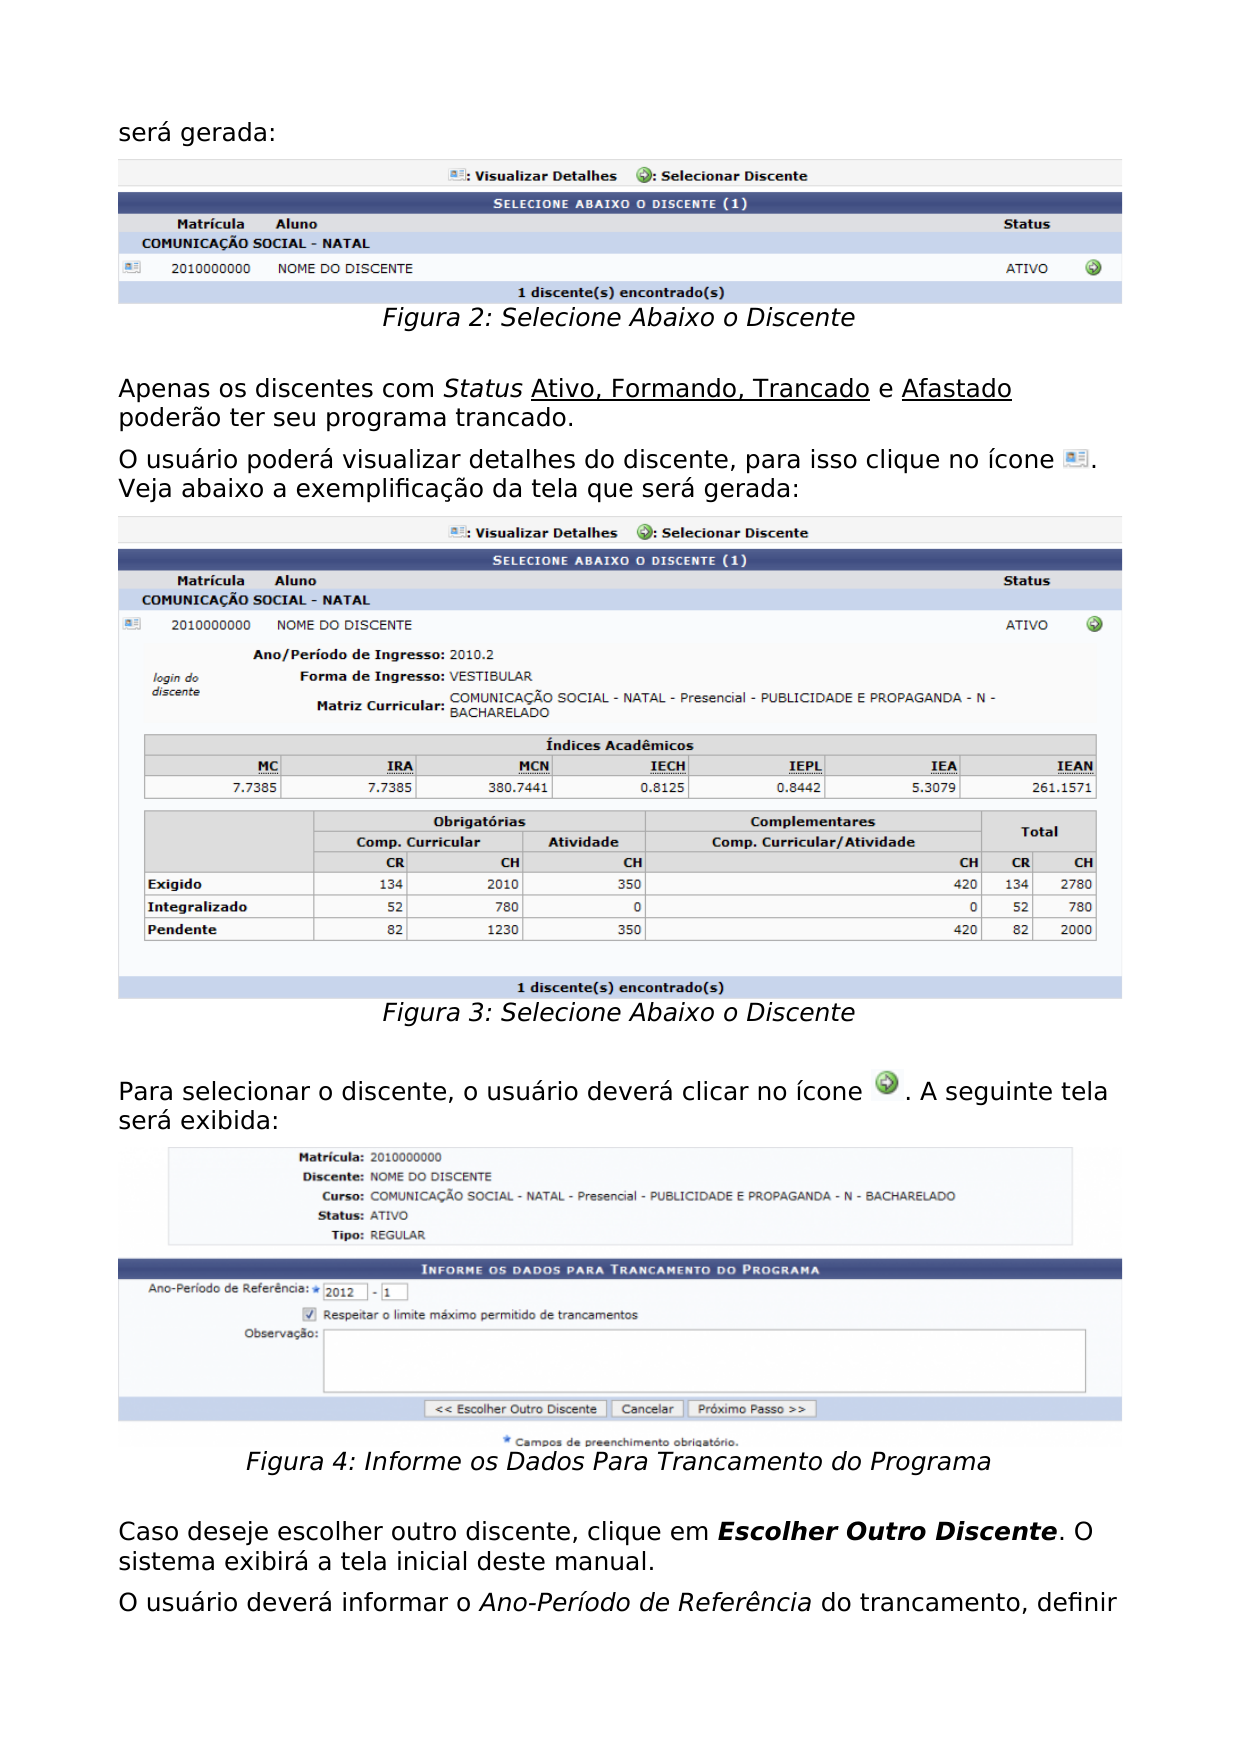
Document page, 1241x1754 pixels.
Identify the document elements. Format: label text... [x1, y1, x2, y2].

text Figura 3: Selecione Abaixo o Discente [118, 999, 1122, 1027]
text O usuário poderá visualizar detalhes do discente, para isso clique no ícone . Veja abaixo a exemplificação da tela que será gerada: [118, 445, 1122, 504]
text O usuário deverá informar o Ano-Período de Referência do trancamento, definir [118, 1588, 1122, 1618]
text Figura 4: Informe os Dados Para Trancamento do Programa [118, 1447, 1122, 1476]
picture [1063, 449, 1090, 469]
picture [118, 159, 1123, 304]
text Para selecionar o discente, o usuário deverá clicar no ícone . A seguinte tela será exibida: [118, 1069, 1122, 1135]
text Apenas os discentes com Status Ativo, Formando, Trancado e Afastado poderão ter seu programa trancado. [118, 374, 1122, 433]
picture [871, 1069, 904, 1101]
picture [118, 1147, 1123, 1447]
picture [118, 516, 1123, 999]
text será gerada: [118, 118, 1122, 147]
text Caso deseje escolher outro discente, clique em Escolher Outro Discente. O sistema exibirá a tela inicial deste manual. [118, 1518, 1122, 1576]
text Figura 2: Selecione Abaixo o Discente [118, 304, 1122, 333]
